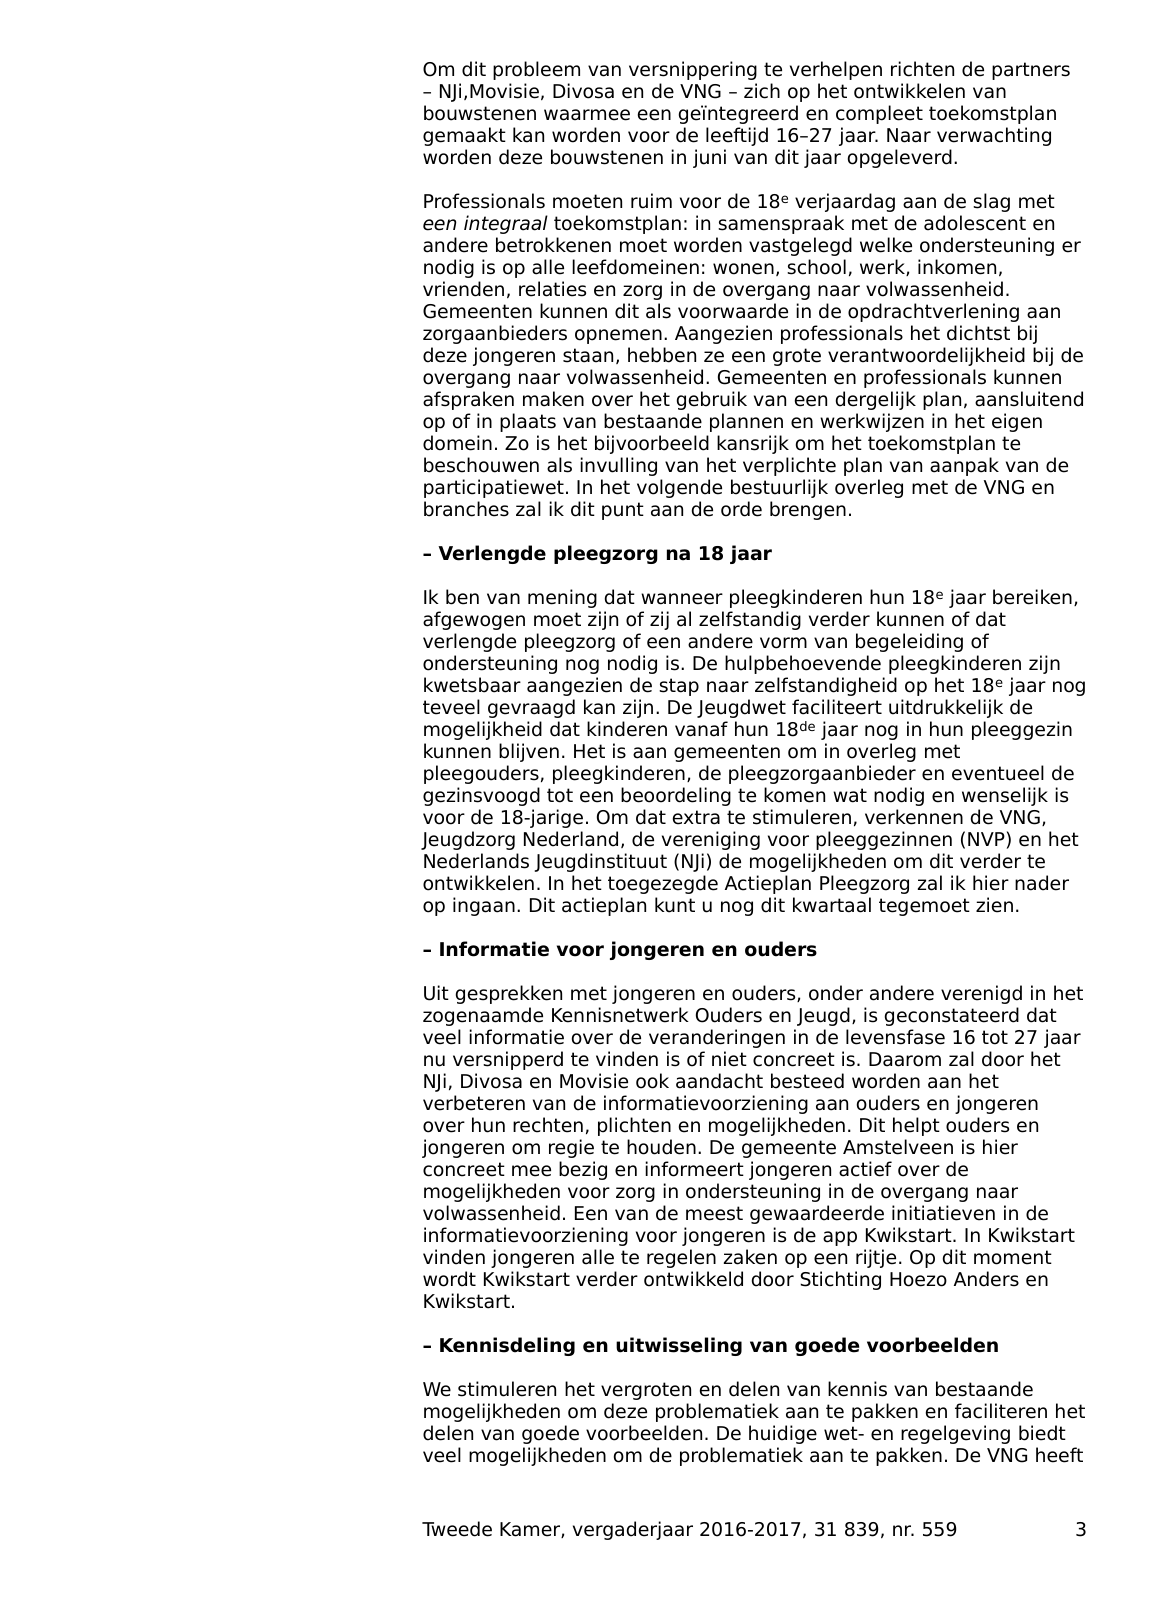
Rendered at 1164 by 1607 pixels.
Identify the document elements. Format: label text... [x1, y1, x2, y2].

text Professionals moeten ruim voor de 18e verjaardag aan de slag met een integraal toekomstplan: in samenspraak met de adolescent en andere betrokkenen moet worden vastgelegd welke ondersteuning er nodig is op alle leefdomeinen: wonen, school, werk, inkomen, vrienden, relaties en zorg in de overgang naar volwassenheid. Gemeenten kunnen dit als voorwaarde in de opdrachtverlening aan zorgaanbieders opnemen. Aangezien professionals het dichtst bij deze jongeren staan, hebben ze een grote verantwoordelijkheid bij de overgang naar volwassenheid. Gemeenten en professionals kunnen afspraken maken over het gebruik van een dergelijk plan, aansluitend op of in plaats van bestaande plannen en werkwijzen in het eigen domein. Zo is het bijvoorbeeld kansrijk om het toekomstplan te beschouwen als invulling van het verplichte plan van aanpak van de participatiewet. In het volgende bestuurlijk overleg met de VNG en branches zal ik dit punt aan de orde brengen. [422, 191, 1087, 521]
text Ik ben van mening dat wanneer pleegkinderen hun 18e jaar bereiken, afgewogen moet zijn of zij al zelfstandig verder kunnen of dat verlengde pleegzorg of een andere vorm van begeleiding of ondersteuning nog nodig is. De hulpbehoevende pleegkinderen zijn kwetsbaar aangezien de stap naar zelfstandigheid op het 18e jaar nog teveel gevraagd kan zijn. De Jeugdwet faciliteert uitdrukkelijk de mogelijkheid dat kinderen vanaf hun 18de jaar nog in hun pleeggezin kunnen blijven. Het is aan gemeenten om in overleg met pleegouders, pleegkinderen, de pleegzorgaanbieder en eventueel de gezinsvoogd tot een beoordeling te komen wat nodig en wenselijk is voor de 18-jarige. Om dat extra te stimuleren, verkennen de VNG, Jeugdzorg Nederland, de vereniging voor pleeggezinnen (NVP) en het Nederlands Jeugdinstituut (NJi) de mogelijkheden om dit verder te ontwikkelen. In het toegezegde Actieplan Pleegzorg zal ik hier nader op ingaan. Dit actieplan kunt u nog dit kwartaal tegemoet zien. [422, 587, 1087, 917]
text We stimuleren het vergroten en delen van kennis van bestaande mogelijkheden om deze problematiek aan te pakken en faciliteren het delen van goede voorbeelden. De huidige wet- en regelgeving biedt veel mogelijkheden om de problematiek aan te pakken. De VNG heeft [422, 1379, 1087, 1467]
subtitle – Kennisdeling en uitwisseling van goede voorbeelden [422, 1335, 1087, 1357]
subtitle – Verlengde pleegzorg na 18 jaar [422, 543, 1087, 565]
text Uit gesprekken met jongeren en ouders, onder andere verenigd in het zogenaamde Kennisnetwerk Ouders en Jeugd, is geconstateerd dat veel informatie over de veranderingen in de levensfase 16 tot 27 jaar nu versnipperd te vinden is of niet concreet is. Daarom zal door het NJi, Divosa en Movisie ook aandacht besteed worden aan het verbeteren van de informatievoorziening aan ouders en jongeren over hun rechten, plichten en mogelijkheden. Dit helpt ouders en jongeren om regie te houden. De gemeente Amstelveen is hier concreet mee bezig en informeert jongeren actief over de mogelijkheden voor zorg in ondersteuning in de overgang naar volwassenheid. Een van de meest gewaardeerde initiatieven in de informatievoorziening voor jongeren is de app Kwikstart. In Kwikstart vinden jongeren alle te regelen zaken op een rijtje. Op dit moment wordt Kwikstart verder ontwikkeld door Stichting Hoezo Anders en Kwikstart. [422, 983, 1087, 1313]
text Er zijn op veel plekken in het land gemeenten en instellingen bezig met nadenken over en het maken van een toekomstplan voor deze individuele jongeren. In een recent onderzoek van Samenwerkend Toezicht Jeugd (2016) constateerden de inspecties dat de verschillende partijen die bij ondersteuning van een kwetsbare jongere betrokken zijn vaak afzonderlijk van elkaar een plan maken. Om dit probleem van versnippering te verhelpen richten de partners – NJi,Movisie, Divosa en de VNG – zich op het ontwikkelen van bouwstenen waarmee een geïntegreerd en compleet toekomstplan gemaakt kan worden voor de leeftijd 16–27 jaar. Naar verwachting worden deze bouwstenen in juni van dit jaar opgeleverd. [422, 59, 1087, 169]
subtitle – Informatie voor jongeren en ouders [422, 939, 1087, 961]
